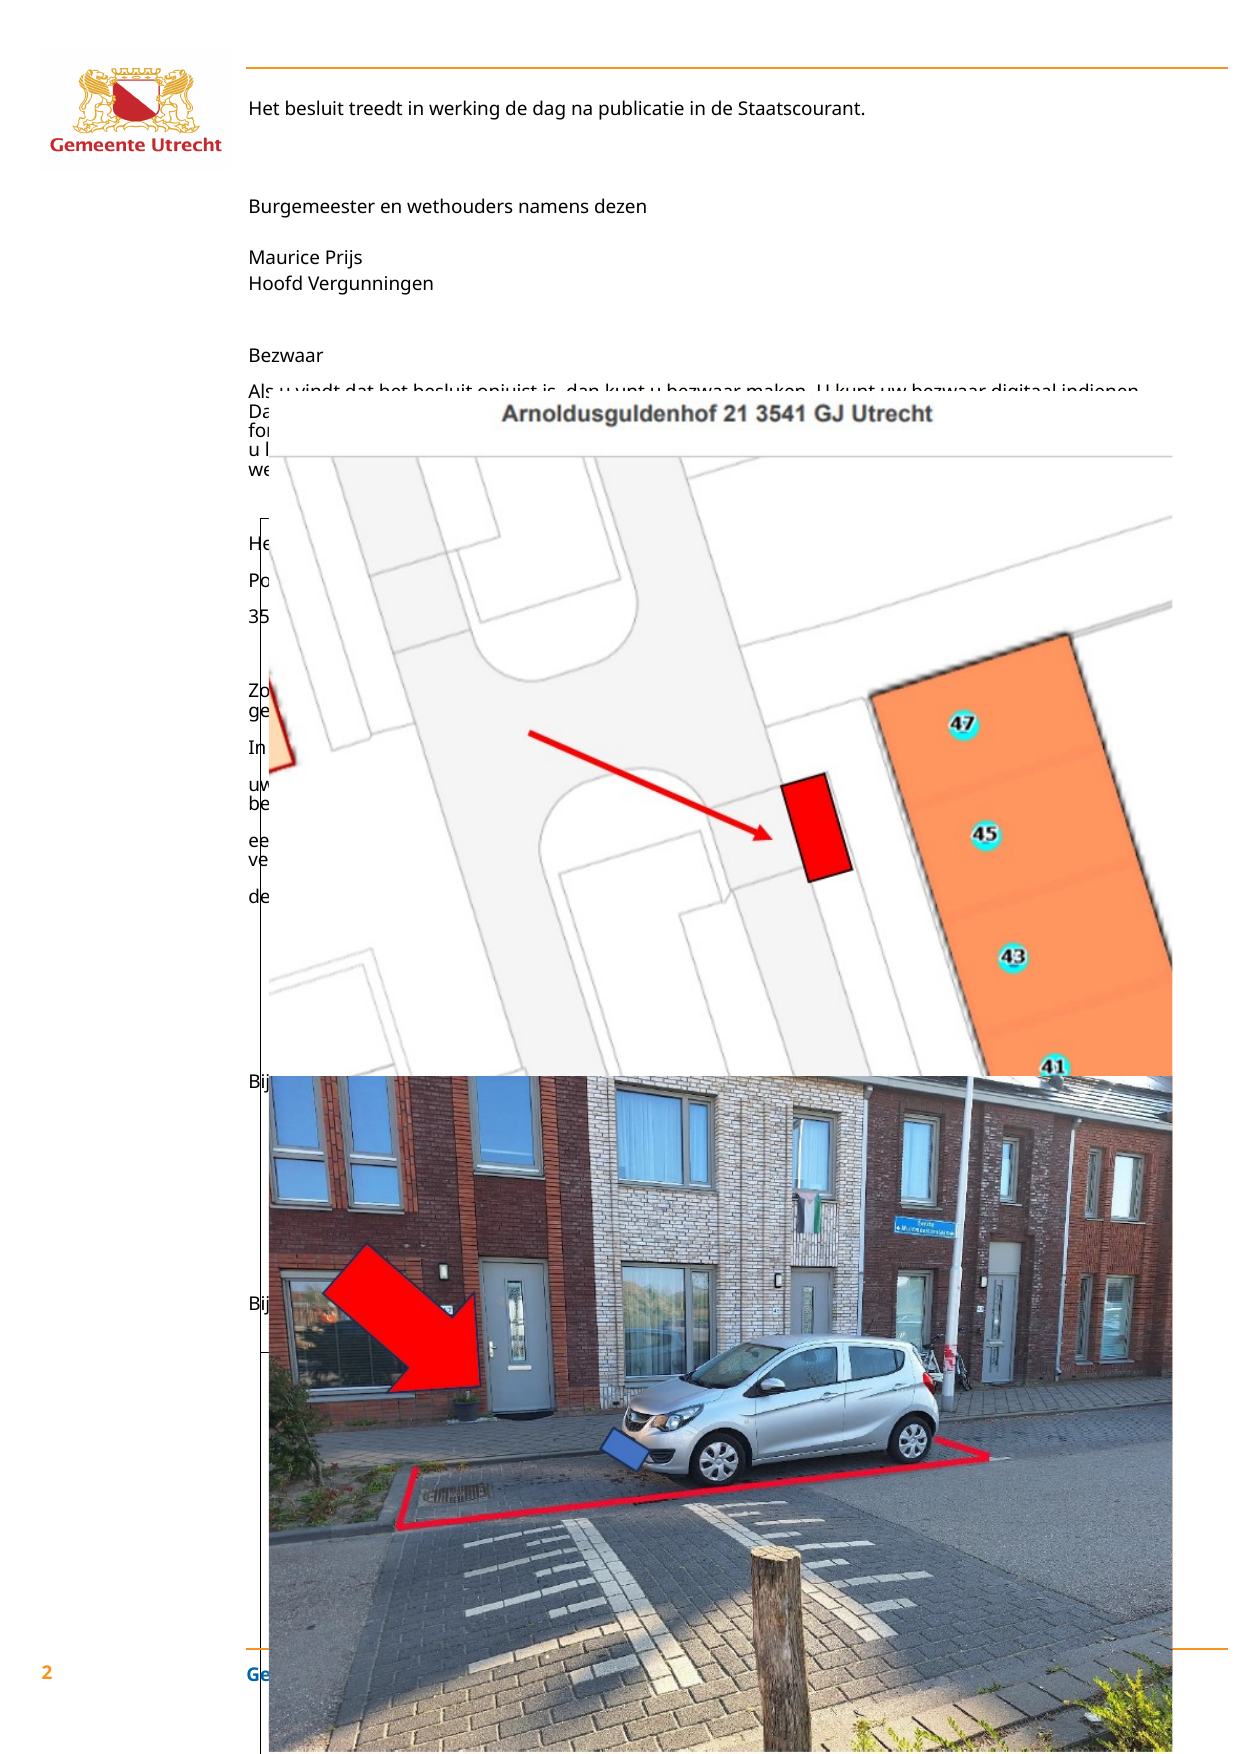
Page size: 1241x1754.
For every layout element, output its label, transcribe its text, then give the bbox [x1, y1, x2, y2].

text Het besluit treedt in werking de dag na publicatie in de Staatscourant. [248, 95, 1152, 121]
text Hoofd Vergunningen [248, 270, 1152, 296]
text Maurice Prijs [248, 244, 1152, 270]
picture [41, 47, 231, 172]
text Burgemeester en wethouders namens dezen [248, 193, 1152, 219]
picture [268, 391, 1173, 1754]
text Bezwaar [248, 347, 1152, 366]
text Als u vindt dat het besluit onjuist is, dan kunt u bezwaar maken. U kunt uw bezwaar digitaal indienen. Daarvoor kunt u alleen gebruik maken van het door de gemeente beschikbaar gestelde digitale formulier. Dit vindt u op www.utrecht.nl/bezwaar. U kunt het bezwaar niet per e-mail indienen. Maakt u liever per brief bezwaar, dan kunt u uw bezwaarschrift sturen aan het College van burgemeester en wethouders. [248, 383, 1152, 480]
